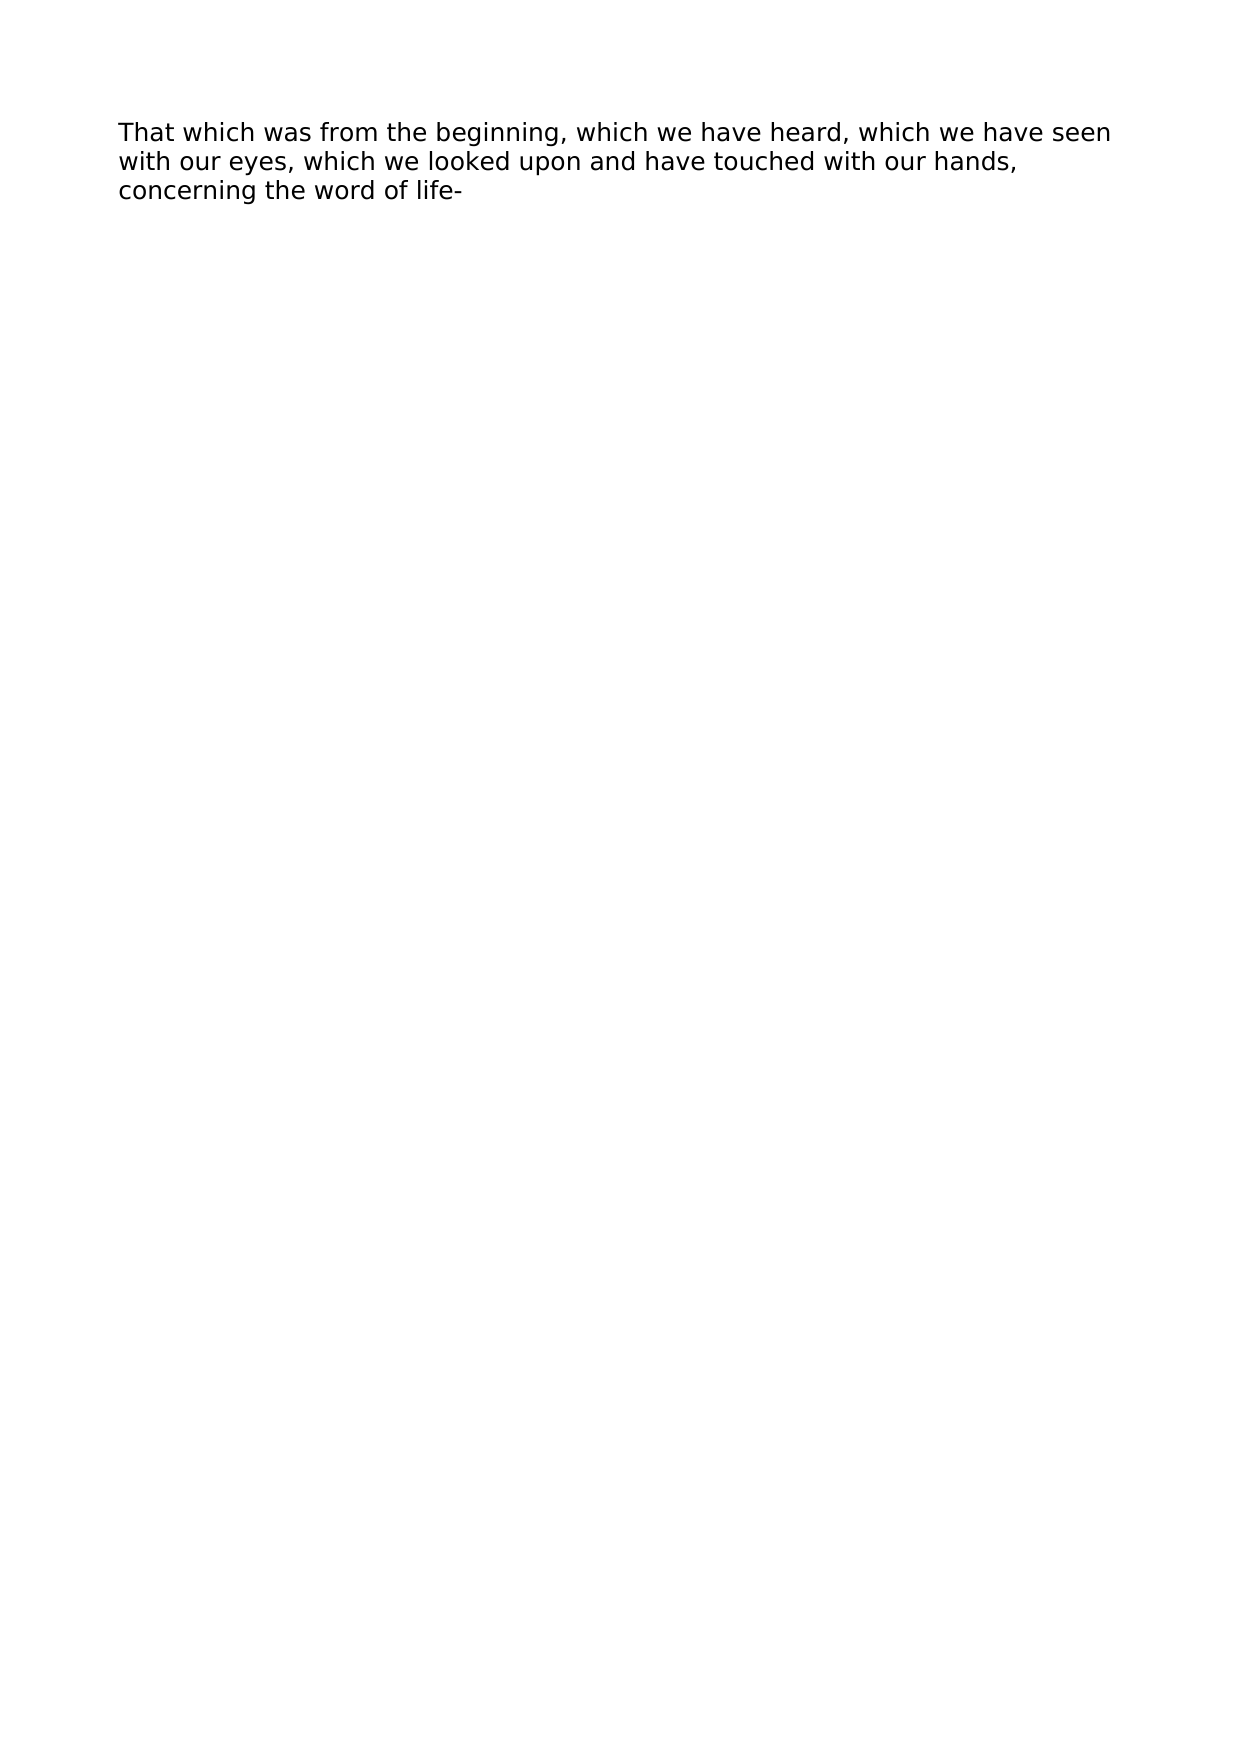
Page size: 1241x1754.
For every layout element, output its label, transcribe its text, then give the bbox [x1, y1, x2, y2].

text That which was from the beginning, which we have heard, which we have seen with our eyes, which we looked upon and have touched with our hands, concerning the word of life- [118, 118, 1122, 206]
